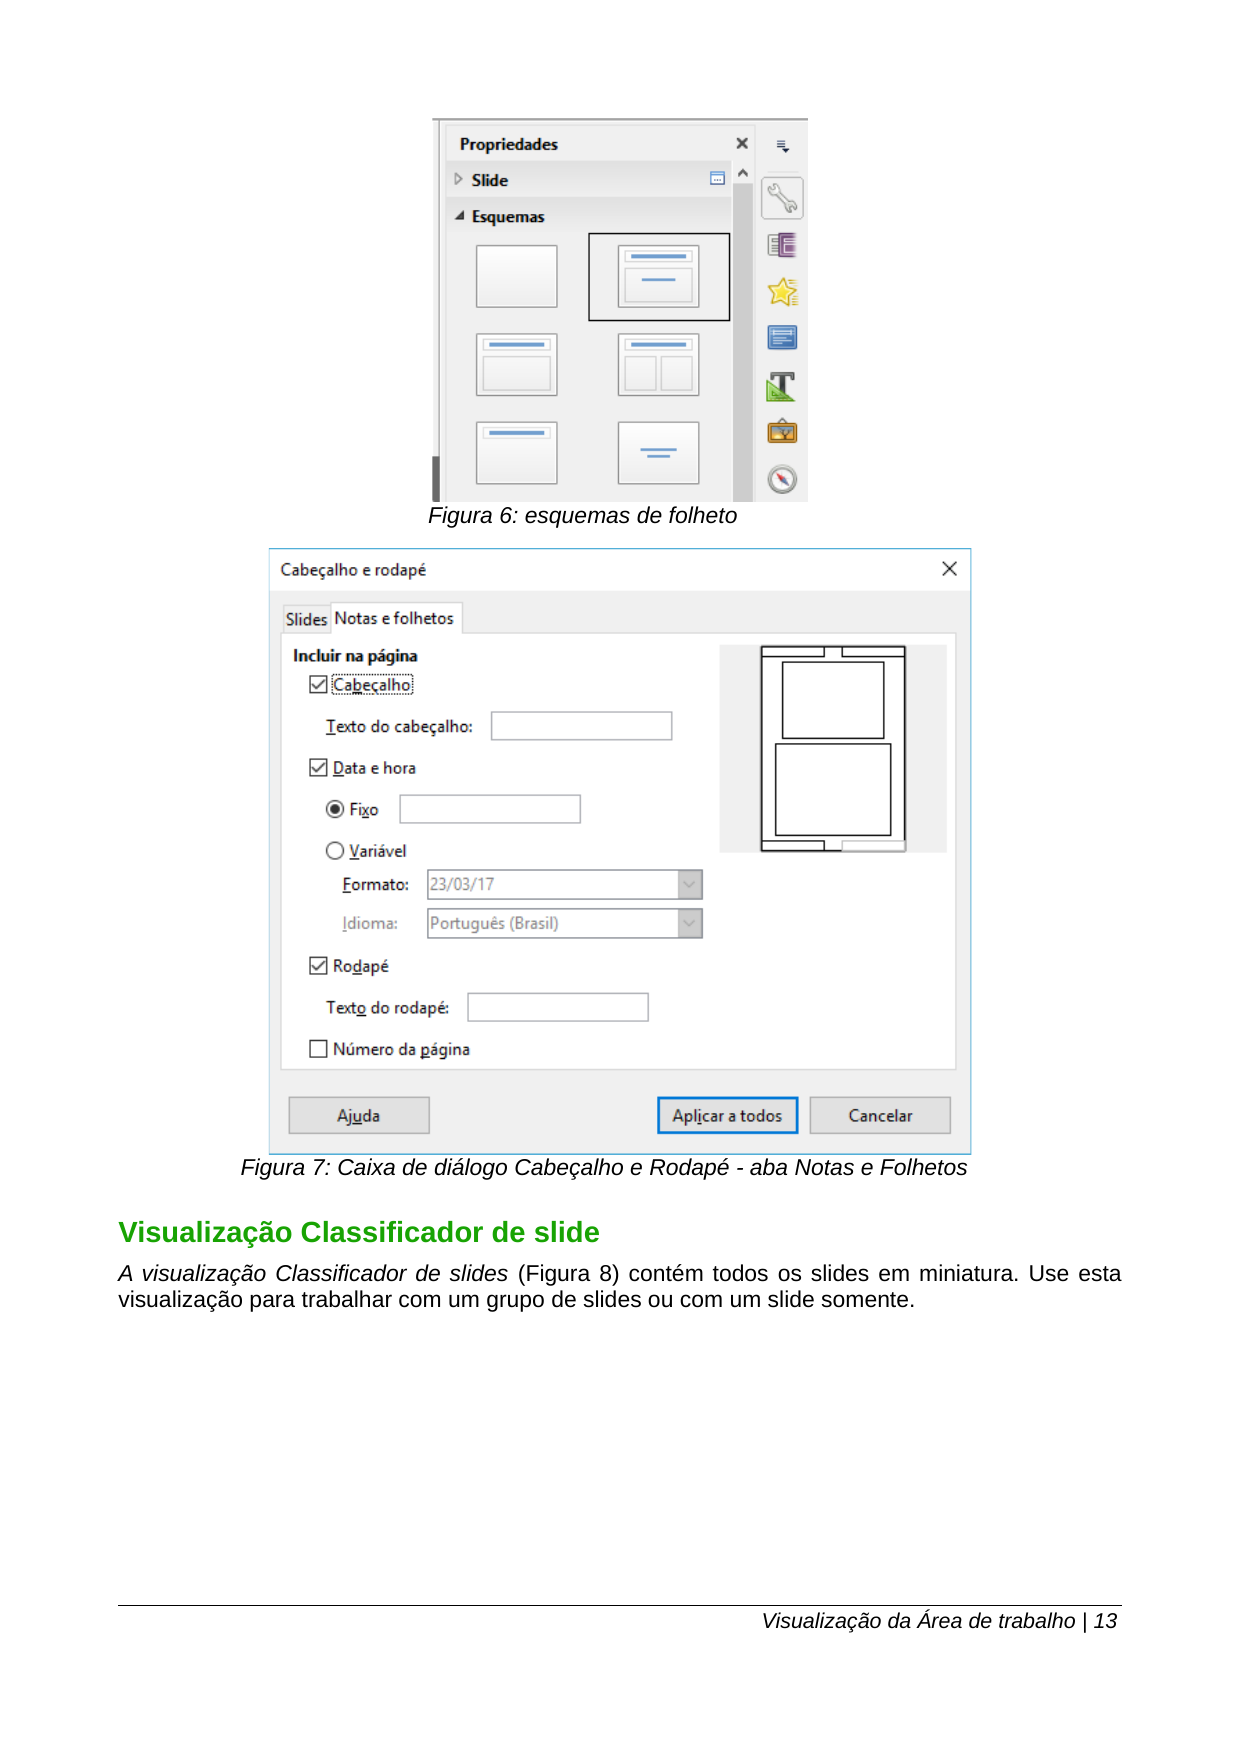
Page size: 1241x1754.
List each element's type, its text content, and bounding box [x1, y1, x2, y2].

text A visualização Classificador de slides (Figura 8) contém todos os slides em miniatura. Use esta visualização para trabalhar com um grupo de slides ou com um slide somente. [118, 1260, 1122, 1313]
subtitle Visualização Classificador de slide [118, 1215, 1122, 1248]
picture [268, 548, 972, 1155]
picture [432, 118, 808, 502]
text Figura 7: Caixa de diálogo Cabeçalho e Rodapé - aba Notas e Folhetos [240, 547, 1000, 1181]
text Figura 6: esquemas de folheto [428, 118, 812, 528]
